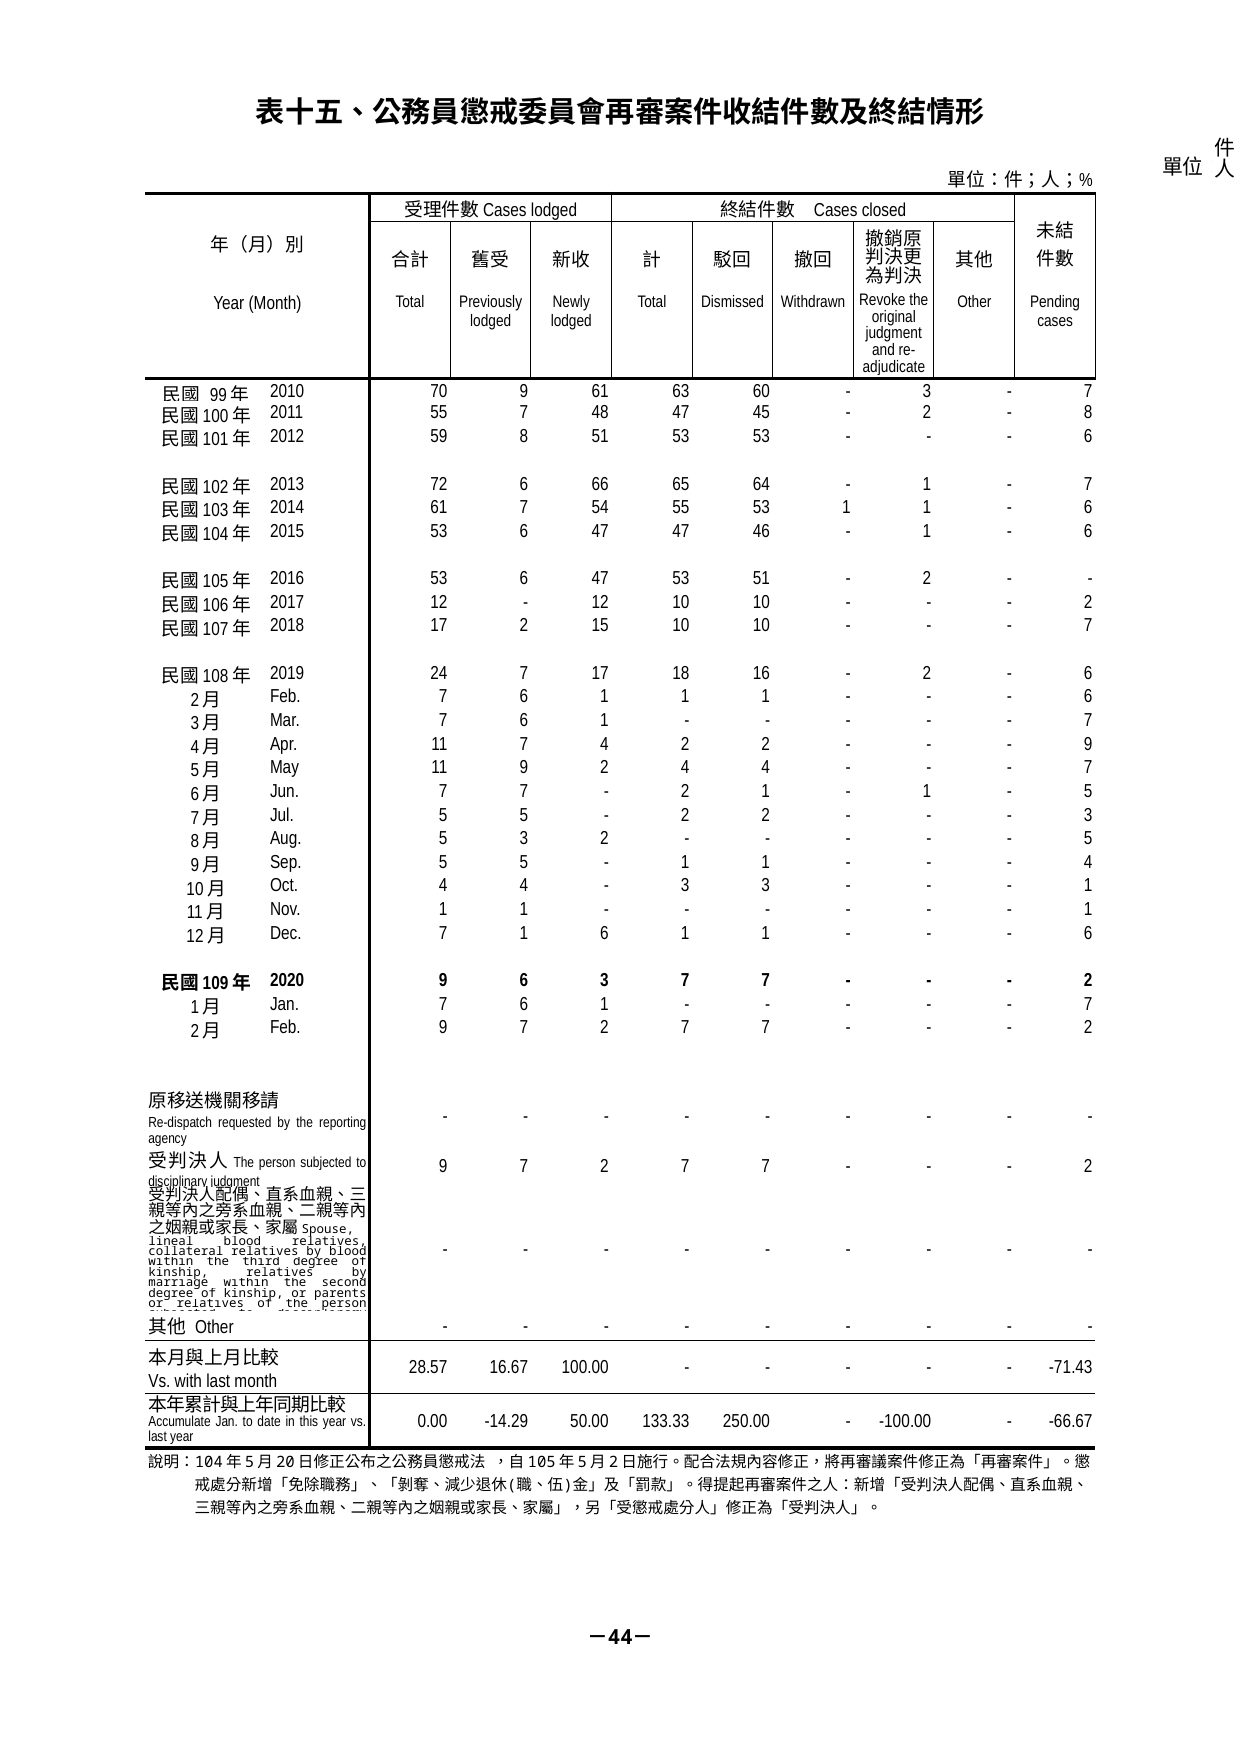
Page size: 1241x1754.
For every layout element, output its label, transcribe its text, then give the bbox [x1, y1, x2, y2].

table_cell [692, 1063, 773, 1086]
table_cell 民國 99年 [145, 380, 267, 400]
table_cell 6 [450, 968, 531, 992]
table_cell - [853, 424, 934, 448]
table_cell 新收 [531, 222, 611, 292]
table_header 終結件數 Cases closed [612, 195, 1014, 221]
table_cell 2 [531, 826, 611, 850]
table_cell 11 [371, 755, 450, 779]
table_cell - [371, 1086, 450, 1145]
table_cell - [934, 424, 1014, 448]
table_cell 2 [1015, 1145, 1095, 1187]
table_cell [450, 542, 531, 566]
table_cell - [853, 803, 934, 826]
table_cell 2 [531, 1015, 611, 1039]
table_cell [853, 542, 934, 566]
table_cell 7 [371, 921, 450, 944]
table_cell - [611, 826, 692, 850]
table_cell 9 [371, 968, 450, 992]
table_cell 6 [450, 471, 531, 495]
table_cell Apr. [267, 731, 368, 755]
table_cell - [611, 992, 692, 1015]
table_cell [853, 1039, 934, 1062]
table_cell 9 [371, 1145, 450, 1187]
table_cell - [773, 708, 853, 731]
table_cell [267, 944, 368, 968]
table_cell [773, 1039, 853, 1062]
table_cell 47 [531, 519, 611, 542]
table_cell - [450, 1086, 531, 1145]
table_cell - [1015, 1086, 1095, 1145]
table_cell [450, 448, 531, 471]
table_cell - [531, 1311, 611, 1340]
table_cell - [934, 471, 1014, 495]
table_cell 6 [450, 992, 531, 1015]
table_cell - [531, 1086, 611, 1145]
table_cell [1015, 542, 1095, 566]
table_cell [1015, 1063, 1095, 1086]
table_cell 撤回 [773, 222, 853, 292]
table_cell 54 [531, 495, 611, 519]
table_cell 受判決人The person subjected to disciplinary judgment [145, 1145, 368, 1187]
table_cell 其他 [934, 222, 1014, 292]
table_cell [934, 448, 1014, 471]
table_cell - [934, 590, 1014, 613]
table_cell Feb. [267, 1015, 368, 1039]
table_cell 6 [1015, 661, 1095, 684]
table_cell Oct. [267, 873, 368, 897]
table_cell - [1015, 1311, 1095, 1340]
table_cell 64 [692, 471, 773, 495]
table_cell 2 [692, 731, 773, 755]
table_cell 1 [611, 921, 692, 944]
table_cell [611, 448, 692, 471]
table_cell 2 [450, 613, 531, 637]
table_cell [145, 637, 267, 661]
table_cell 53 [611, 566, 692, 589]
table_cell 9月 [145, 850, 267, 873]
table_cell - [531, 850, 611, 873]
table_cell 2 [853, 400, 934, 424]
table_cell [450, 1039, 531, 1062]
table_cell 撤銷原判決更為判決 [854, 222, 933, 292]
table_cell 3 [692, 873, 773, 897]
table_cell 1 [531, 708, 611, 731]
table_cell Aug. [267, 826, 368, 850]
table_cell - [853, 755, 934, 779]
table_cell - [371, 1311, 450, 1340]
table_cell - [934, 779, 1014, 802]
table_cell 16 [692, 661, 773, 684]
table_cell 7 [450, 400, 531, 424]
table_cell 本年累計與上年同期比較 Accumulate Jan. to date in this year vs. last year [145, 1394, 368, 1446]
table_cell 6 [450, 708, 531, 731]
table_cell - [773, 921, 853, 944]
table_cell - [934, 1015, 1014, 1039]
table_cell - [853, 850, 934, 873]
table_cell 1 [1015, 897, 1095, 921]
table_cell - [853, 1341, 934, 1393]
text 說明：104年5月20日修正公布之公務員懲戒法 ，自105年5月2日施行。配合法規內容修正，將再審議案件修正為「再審案件」。懲戒處分新增「免除職務」、「剝奪、減少退休(職、伍)金」及「罰款」。得提起再審案件之人：新增「受判決人配偶、直系血親、三親等內之旁系血親、二親等內之姻親或家長、家屬」，另「受懲戒處分人」修正為「受判決人」。 [148, 1450, 1092, 1518]
table_cell [773, 944, 853, 968]
table_cell 1 [611, 850, 692, 873]
table_cell 59 [371, 424, 450, 448]
table_cell - [853, 1015, 934, 1039]
table_cell 250.00 [692, 1394, 773, 1446]
text [1162, 176, 1240, 183]
table_cell 51 [692, 566, 773, 589]
table_cell 17 [531, 661, 611, 684]
table_cell 1 [773, 495, 853, 519]
table_cell 4 [692, 755, 773, 779]
table_cell 6 [1015, 519, 1095, 542]
table_cell 1 [371, 897, 450, 921]
table_cell 2 [853, 661, 934, 684]
table_cell 7 [611, 1145, 692, 1187]
table_header 年（月）別 [145, 195, 368, 292]
table_cell 7 [371, 708, 450, 731]
table_cell - [853, 708, 934, 731]
table_cell [934, 1063, 1014, 1086]
table_cell 10 [692, 613, 773, 637]
table_cell 3月 [145, 708, 267, 731]
table_cell - [853, 826, 934, 850]
table_cell [853, 944, 934, 968]
table_cell 24 [371, 661, 450, 684]
table_cell [611, 1063, 692, 1086]
table_cell [531, 542, 611, 566]
table_cell 2 [1015, 1015, 1095, 1039]
table_cell 5 [371, 826, 450, 850]
table_cell 61 [531, 380, 611, 400]
table_cell 28.57 [371, 1341, 450, 1393]
table_cell - [934, 921, 1014, 944]
table_cell [145, 1063, 267, 1086]
table_cell 2012 [267, 424, 368, 448]
table_cell 駁回 [693, 222, 772, 292]
table_cell 7 [692, 1015, 773, 1039]
table_cell 民國102年 [145, 471, 267, 495]
table_cell 4 [611, 755, 692, 779]
table_cell - [531, 779, 611, 802]
table_cell 6 [1015, 495, 1095, 519]
table_cell 2 [531, 1145, 611, 1187]
table_cell 7 [450, 1145, 531, 1187]
table_cell 60 [692, 380, 773, 400]
table_cell 48 [531, 400, 611, 424]
table_cell - [773, 1341, 853, 1393]
table_cell - [934, 850, 1014, 873]
text 單位： [1162, 150, 1212, 176]
table_cell 2 [1015, 968, 1095, 992]
table_cell - [773, 1394, 853, 1446]
table_cell 7 [371, 992, 450, 1015]
table_cell 本月與上月比較 Vs. with last month [145, 1341, 368, 1393]
table_cell 1 [853, 519, 934, 542]
table_cell [1015, 448, 1095, 471]
table_cell - [934, 1341, 1014, 1393]
table_cell Jul. [267, 803, 368, 826]
table_cell - [853, 1187, 934, 1311]
table_cell 2011 [267, 400, 368, 424]
table_cell 2019 [267, 661, 368, 684]
table_cell 7 [450, 495, 531, 519]
table_cell - [773, 873, 853, 897]
table_cell 1 [450, 897, 531, 921]
table_cell - [934, 755, 1014, 779]
table_cell - [1015, 1187, 1095, 1311]
table_cell 11 [371, 731, 450, 755]
table_cell 6 [1015, 921, 1095, 944]
table_cell 民國106年 [145, 590, 267, 613]
text 表十五、公務員懲戒委員會再審案件收結件數及終結情形 [148, 89, 1092, 131]
table_cell Total [371, 292, 450, 375]
table_cell - [934, 519, 1014, 542]
table_cell Sep. [267, 850, 368, 873]
table_cell [450, 637, 531, 661]
table_cell - [853, 1086, 934, 1145]
table_cell 3 [1015, 803, 1095, 826]
table_cell 2020 [267, 968, 368, 992]
table_cell 2 [611, 731, 692, 755]
table_cell - [773, 519, 853, 542]
table_cell [145, 448, 267, 471]
table_cell [267, 448, 368, 471]
table_cell [692, 542, 773, 566]
table_cell [531, 637, 611, 661]
table_cell - [611, 708, 692, 731]
table_cell 3 [611, 873, 692, 897]
table_cell 1 [531, 992, 611, 1015]
table_cell [853, 448, 934, 471]
table_cell -71.43 [1015, 1341, 1095, 1393]
table_cell - [611, 1086, 692, 1145]
table_cell - [692, 1187, 773, 1311]
table_cell 53 [611, 424, 692, 448]
table_cell [611, 944, 692, 968]
table_cell 原移送機關移請 Re-dispatch requested by the reporting agency [145, 1086, 368, 1145]
table_cell - [853, 968, 934, 992]
table_cell 4 [1015, 850, 1095, 873]
table_cell - [531, 1187, 611, 1311]
table_cell - [853, 590, 934, 613]
table_cell 1 [692, 779, 773, 802]
table_cell - [692, 992, 773, 1015]
table_cell - [773, 380, 853, 400]
table_cell 16.67 [450, 1341, 531, 1393]
table_cell 10月 [145, 873, 267, 897]
table_cell 4月 [145, 731, 267, 755]
table_cell - [773, 968, 853, 992]
table_cell 9 [1015, 731, 1095, 755]
table_cell - [853, 731, 934, 755]
table_cell 1 [531, 684, 611, 708]
table_cell -66.67 [1015, 1394, 1095, 1446]
table_cell - [934, 613, 1014, 637]
table_cell - [611, 897, 692, 921]
table_cell 2 [611, 803, 692, 826]
table_cell - [773, 590, 853, 613]
table_cell 7 [611, 968, 692, 992]
table_cell Dismissed [693, 292, 772, 375]
table_cell Year (Month) [145, 292, 368, 375]
table_cell - [773, 661, 853, 684]
table_cell 1 [1015, 873, 1095, 897]
table_cell 2017 [267, 590, 368, 613]
table_cell - [450, 590, 531, 613]
table_cell - [934, 400, 1014, 424]
table_cell [773, 637, 853, 661]
table_cell 7 [1015, 471, 1095, 495]
table_cell 133.33 [611, 1394, 692, 1446]
table_cell Jan. [267, 992, 368, 1015]
table_cell - [934, 708, 1014, 731]
table_cell Jun. [267, 779, 368, 802]
table_cell 7 [1015, 380, 1095, 400]
text 件人 [1212, 137, 1240, 180]
table_cell Previously lodged [451, 292, 530, 375]
table_cell 7 [692, 1145, 773, 1187]
table_cell 47 [611, 400, 692, 424]
table_cell 7 [611, 1015, 692, 1039]
table_cell - [934, 661, 1014, 684]
table_cell 17 [371, 613, 450, 637]
table_cell - [934, 873, 1014, 897]
table_cell 5 [450, 850, 531, 873]
table_cell - [773, 897, 853, 921]
table_cell 7 [1015, 992, 1095, 1015]
table_cell - [853, 921, 934, 944]
table_cell 7 [450, 779, 531, 802]
table_cell - [934, 968, 1014, 992]
table_cell 10 [611, 590, 692, 613]
table_cell 計 [612, 222, 692, 292]
table_cell 7 [371, 779, 450, 802]
table_cell - [773, 1015, 853, 1039]
table_cell - [934, 1311, 1014, 1340]
table_cell [267, 1063, 368, 1086]
text 單位：件；人；% [148, 164, 1092, 192]
table_cell [611, 637, 692, 661]
table_cell 100.00 [531, 1341, 611, 1393]
table_cell 其他 Other [145, 1311, 368, 1340]
table_cell 5月 [145, 755, 267, 779]
table_cell 舊受 [451, 222, 530, 292]
table_cell [450, 1063, 531, 1086]
table_cell - [611, 1341, 692, 1393]
table_cell 2016 [267, 566, 368, 589]
table_cell 1 [853, 495, 934, 519]
table_cell - [934, 992, 1014, 1015]
table_cell - [773, 1187, 853, 1311]
table_header 受理件數Cases lodged [371, 195, 611, 221]
table_cell 1 [692, 850, 773, 873]
table_cell [371, 637, 450, 661]
table_cell 47 [611, 519, 692, 542]
table_cell 10 [692, 590, 773, 613]
table_cell 46 [692, 519, 773, 542]
table_cell [773, 448, 853, 471]
table_cell - [773, 850, 853, 873]
table_cell - [773, 613, 853, 637]
table_cell [145, 1039, 267, 1062]
table_cell 53 [371, 519, 450, 542]
table_cell - [934, 684, 1014, 708]
table_cell 合計 [371, 222, 450, 292]
table_cell 7 [1015, 613, 1095, 637]
table_cell - [934, 380, 1014, 400]
table_cell [853, 1063, 934, 1086]
table_cell 61 [371, 495, 450, 519]
table_cell 4 [371, 873, 450, 897]
table_cell 民國101年 [145, 424, 267, 448]
table_cell - [934, 495, 1014, 519]
table_cell -100.00 [853, 1394, 934, 1446]
table_cell 3 [853, 380, 934, 400]
table_cell - [1015, 566, 1095, 589]
table_cell Feb. [267, 684, 368, 708]
table_cell - [853, 897, 934, 921]
table_cell 6 [531, 921, 611, 944]
table_cell 2 [853, 566, 934, 589]
table_cell - [853, 1311, 934, 1340]
table_cell - [773, 731, 853, 755]
table_cell Withdrawn [773, 292, 853, 375]
table_cell 7 [692, 968, 773, 992]
table_cell - [934, 731, 1014, 755]
table_cell 2 [611, 779, 692, 802]
table_cell - [853, 684, 934, 708]
table_cell -14.29 [450, 1394, 531, 1446]
table_cell 5 [1015, 779, 1095, 802]
table_cell 7 [1015, 708, 1095, 731]
table_cell 受判決人配偶、直系血親、三親等內之旁系血親、二親等內之姻親或家長、家屬Spouse, lineal blood relatives, collateral relatives by blood within the third degree of kinship, relatives by marriage within the second degree of kinship, or parents or relatives of the person subjected to disciplinary judgment [145, 1187, 368, 1311]
table_cell [371, 448, 450, 471]
table_cell 5 [371, 850, 450, 873]
table_cell 3 [531, 968, 611, 992]
table_cell - [692, 1341, 773, 1393]
table_cell - [692, 1311, 773, 1340]
table_cell [934, 944, 1014, 968]
table_cell [692, 944, 773, 968]
table_cell 55 [611, 495, 692, 519]
table_cell 12 [531, 590, 611, 613]
table_cell - [531, 873, 611, 897]
table_cell [773, 1063, 853, 1086]
table_cell Revoke the original judgment and re- adjudicate [854, 292, 933, 375]
table_header 未結 件數 [1015, 195, 1095, 292]
table_cell [934, 1039, 1014, 1062]
table_cell 2013 [267, 471, 368, 495]
table_cell [531, 944, 611, 968]
table_cell 2 [1015, 590, 1095, 613]
table_cell - [773, 992, 853, 1015]
table_cell 55 [371, 400, 450, 424]
table_cell - [692, 708, 773, 731]
table_cell 民國105年 [145, 566, 267, 589]
table_cell 2月 [145, 1015, 267, 1039]
table_cell [371, 542, 450, 566]
table_cell 2010 [267, 380, 368, 400]
table_cell 1 [853, 779, 934, 802]
table_cell - [773, 684, 853, 708]
table_cell 50.00 [531, 1394, 611, 1446]
table_cell - [450, 1187, 531, 1311]
table_cell 47 [531, 566, 611, 589]
table_cell - [371, 1187, 450, 1311]
table_cell 2月 [145, 684, 267, 708]
table_cell 5 [371, 803, 450, 826]
table_cell 民國109年 [145, 968, 267, 992]
table_cell - [934, 897, 1014, 921]
table_cell [267, 1039, 368, 1062]
table_cell [267, 637, 368, 661]
table_cell [692, 1039, 773, 1062]
table_cell [531, 1039, 611, 1062]
table_cell 1 [853, 471, 934, 495]
table_cell 2015 [267, 519, 368, 542]
table_cell - [692, 1086, 773, 1145]
table_cell 6 [450, 519, 531, 542]
table_cell 4 [450, 873, 531, 897]
table_cell - [611, 1187, 692, 1311]
table_cell [267, 542, 368, 566]
table_cell - [773, 566, 853, 589]
table_cell [773, 542, 853, 566]
table_cell 45 [692, 400, 773, 424]
table_cell 15 [531, 613, 611, 637]
table_cell Total [612, 292, 692, 375]
table_cell 民國103年 [145, 495, 267, 519]
table_cell - [773, 471, 853, 495]
table_cell [692, 448, 773, 471]
table_cell 10 [611, 613, 692, 637]
table_cell 18 [611, 661, 692, 684]
table_cell - [773, 1311, 853, 1340]
table_cell - [934, 1394, 1014, 1446]
table_cell - [853, 613, 934, 637]
table_cell 11月 [145, 897, 267, 921]
table_cell - [531, 803, 611, 826]
table_cell 1 [692, 921, 773, 944]
table_cell 65 [611, 471, 692, 495]
table_cell Nov. [267, 897, 368, 921]
table_cell - [773, 400, 853, 424]
table_cell 70 [371, 380, 450, 400]
table_cell 51 [531, 424, 611, 448]
table_cell 7 [1015, 755, 1095, 779]
table_cell 53 [692, 424, 773, 448]
table_cell 1 [611, 684, 692, 708]
table_cell - [853, 992, 934, 1015]
table_cell 6 [1015, 684, 1095, 708]
table_cell 72 [371, 471, 450, 495]
table_cell 民國100年 [145, 400, 267, 424]
table_cell - [934, 1145, 1014, 1187]
table_cell [611, 1039, 692, 1062]
table_cell [371, 944, 450, 968]
table_cell 5 [450, 803, 531, 826]
table_cell 2014 [267, 495, 368, 519]
table_cell 7 [450, 1015, 531, 1039]
table_cell 7 [450, 731, 531, 755]
table_cell 民國104年 [145, 519, 267, 542]
table_cell 7月 [145, 803, 267, 826]
table_cell - [934, 826, 1014, 850]
table_cell 6 [450, 566, 531, 589]
table_cell 2 [692, 803, 773, 826]
table_cell - [773, 1086, 853, 1145]
table_cell - [934, 1086, 1014, 1145]
table_cell - [773, 826, 853, 850]
table_cell 5 [1015, 826, 1095, 850]
table_cell 0.00 [371, 1394, 450, 1446]
table_cell 1 [692, 684, 773, 708]
table_cell 12 [371, 590, 450, 613]
table_cell - [773, 755, 853, 779]
table_cell 53 [692, 495, 773, 519]
table_cell [692, 637, 773, 661]
table_cell - [773, 803, 853, 826]
table_cell Mar. [267, 708, 368, 731]
table_cell 63 [611, 380, 692, 400]
table_cell Newly lodged [531, 292, 611, 375]
table_cell - [692, 826, 773, 850]
table_cell [371, 1039, 450, 1062]
table_cell 8 [450, 424, 531, 448]
table_cell - [773, 1145, 853, 1187]
table_cell - [773, 424, 853, 448]
table_cell [611, 542, 692, 566]
table_cell 9 [450, 380, 531, 400]
table_cell 民國107年 [145, 613, 267, 637]
table_cell - [450, 1311, 531, 1340]
table_cell 7 [371, 684, 450, 708]
table_cell 66 [531, 471, 611, 495]
table_cell Dec. [267, 921, 368, 944]
table_cell - [934, 566, 1014, 589]
table_cell Other [934, 292, 1014, 375]
table_cell [450, 944, 531, 968]
table_cell 1月 [145, 992, 267, 1015]
table_cell 3 [450, 826, 531, 850]
table_cell - [773, 779, 853, 802]
table_cell [145, 944, 267, 968]
table_cell 6 [450, 684, 531, 708]
table_cell 1 [450, 921, 531, 944]
table_cell 民國108年 [145, 661, 267, 684]
table_cell - [611, 1311, 692, 1340]
table_cell [934, 637, 1014, 661]
table_cell [1015, 637, 1095, 661]
table_cell May [267, 755, 368, 779]
table_cell 2 [531, 755, 611, 779]
table_cell [145, 542, 267, 566]
table_cell 8月 [145, 826, 267, 850]
table_cell - [531, 897, 611, 921]
table_cell - [934, 803, 1014, 826]
table_cell Pending cases [1015, 292, 1095, 375]
table_cell [531, 1063, 611, 1086]
table_cell 2018 [267, 613, 368, 637]
table_cell 12月 [145, 921, 267, 944]
table_cell 9 [371, 1015, 450, 1039]
table_cell 6月 [145, 779, 267, 802]
table_cell [934, 542, 1014, 566]
table_cell [371, 1063, 450, 1086]
table_cell - [692, 897, 773, 921]
table_cell 4 [531, 731, 611, 755]
table_cell [853, 637, 934, 661]
table_cell 8 [1015, 400, 1095, 424]
table_cell 7 [450, 661, 531, 684]
table_cell - [934, 1187, 1014, 1311]
table_cell - [853, 1145, 934, 1187]
table_cell [1015, 1039, 1095, 1062]
table_cell 9 [450, 755, 531, 779]
table_cell [531, 448, 611, 471]
table_cell - [853, 873, 934, 897]
table_cell [1015, 944, 1095, 968]
table_cell 53 [371, 566, 450, 589]
table_cell 6 [1015, 424, 1095, 448]
